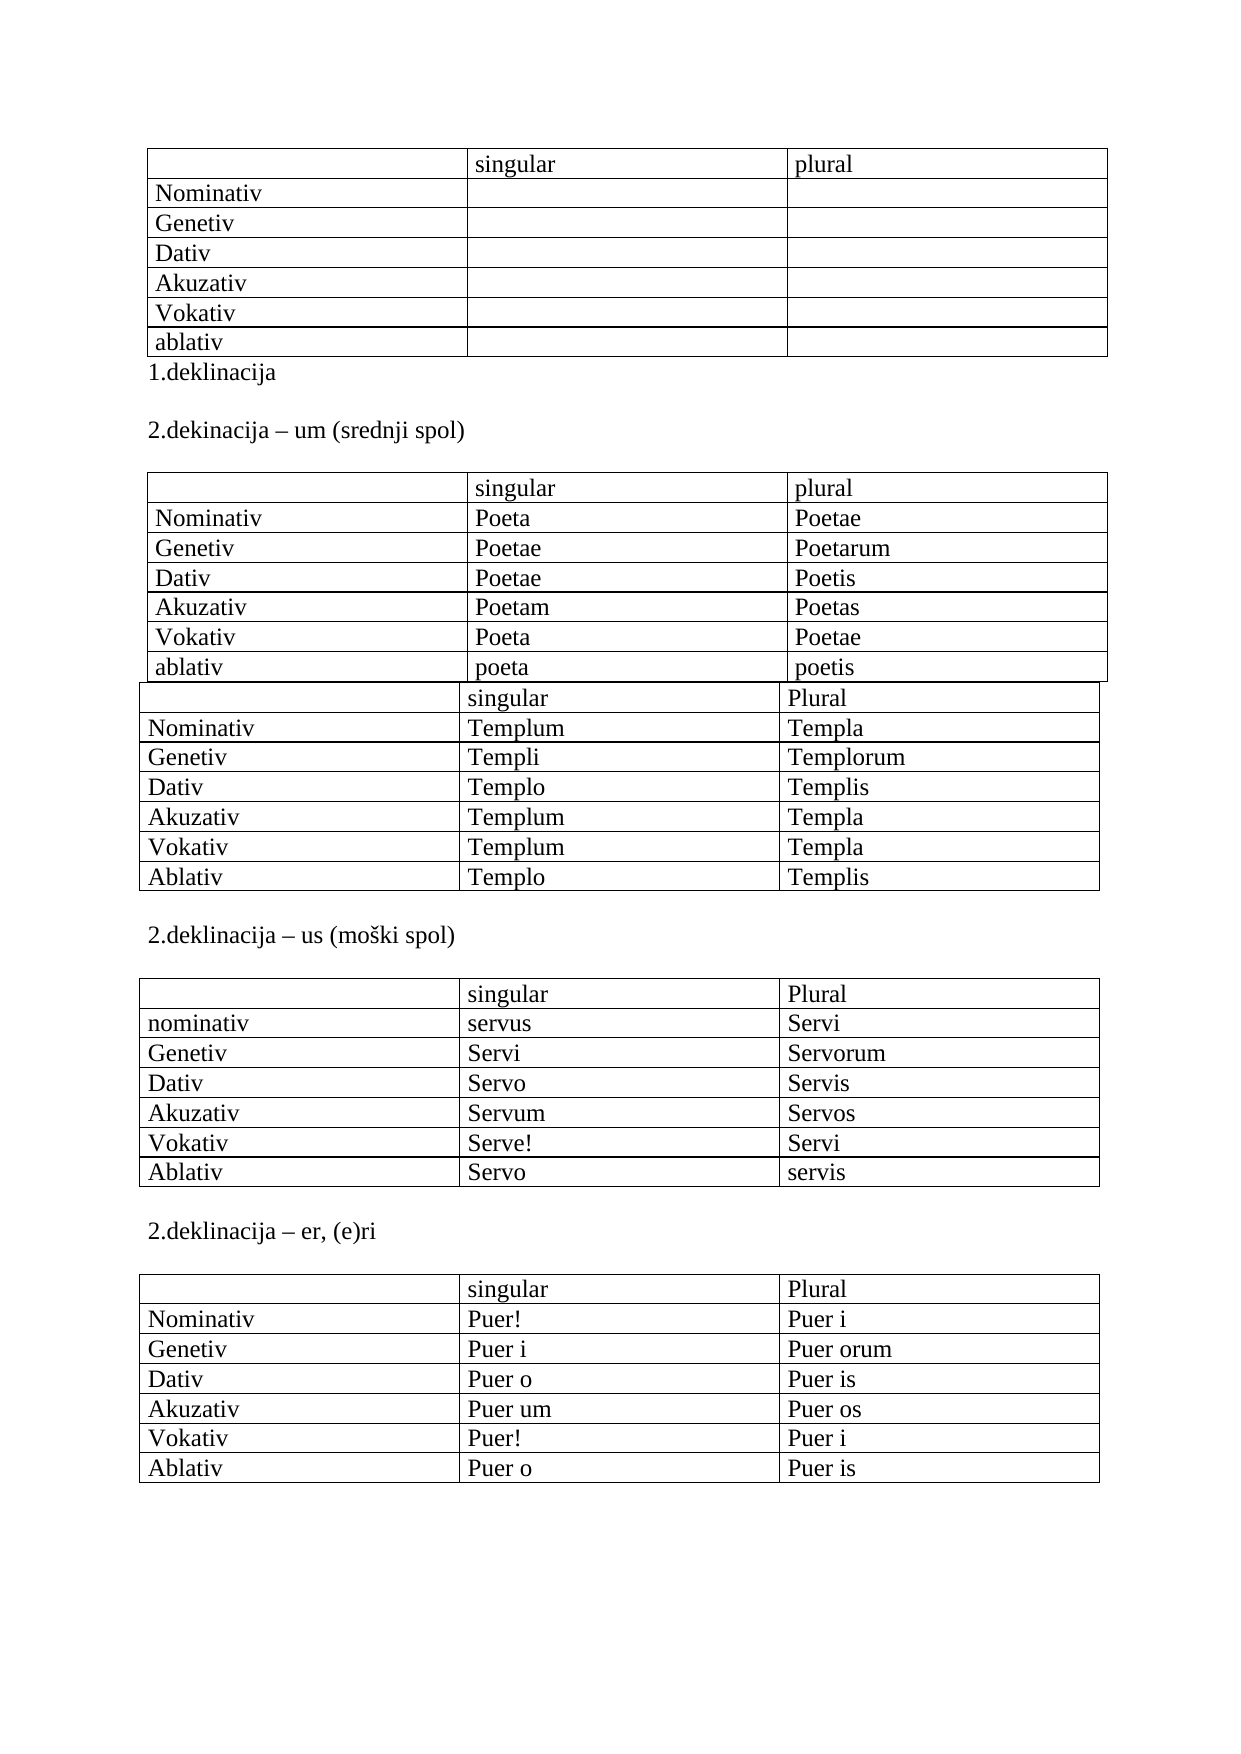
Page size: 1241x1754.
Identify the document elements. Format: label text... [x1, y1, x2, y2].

table_cell Templo [460, 862, 779, 890]
table_cell ablativ [148, 652, 467, 681]
table_cell Genetiv [140, 1038, 459, 1067]
table_cell Templi [460, 743, 779, 771]
table_cell [788, 179, 1107, 207]
table_cell Vokativ [140, 832, 459, 861]
table_cell Puer is [780, 1364, 1099, 1393]
table_header [140, 979, 459, 1007]
table_cell Nominativ [140, 1304, 459, 1333]
table_cell nominativ [140, 1009, 459, 1037]
table_cell ablativ [148, 328, 467, 356]
table_cell Akuzativ [148, 268, 467, 297]
table_header [148, 149, 467, 177]
table_header singular [460, 683, 779, 712]
table_cell Puer i [460, 1334, 779, 1363]
table_header plural [788, 149, 1107, 177]
table_header singular [460, 1275, 779, 1303]
table_cell Dativ [140, 1364, 459, 1393]
table_cell Vokativ [148, 298, 467, 326]
table_cell Nominativ [148, 179, 467, 207]
table_cell Servi [780, 1009, 1099, 1037]
table_cell [468, 179, 787, 207]
table_cell Templis [780, 862, 1099, 890]
table_cell Servis [780, 1068, 1099, 1097]
table_cell Puer o [460, 1453, 779, 1482]
table_cell Poetis [788, 563, 1107, 591]
table_header singular [460, 979, 779, 1007]
table_cell Templa [780, 802, 1099, 831]
table_cell Poetae [788, 622, 1107, 651]
table_cell Puer! [460, 1304, 779, 1333]
table_cell Poetam [468, 593, 787, 621]
table_cell Akuzativ [148, 593, 467, 621]
table_cell [788, 208, 1107, 237]
table_cell Dativ [148, 238, 467, 267]
table_cell Puer i [780, 1424, 1099, 1452]
table_cell [468, 238, 787, 267]
table_cell Genetiv [140, 1334, 459, 1363]
table_cell Puer os [780, 1394, 1099, 1422]
table_cell Poeta [468, 503, 787, 532]
table_cell Servo [460, 1158, 779, 1186]
table_cell [788, 298, 1107, 326]
table_header [148, 473, 467, 502]
table_cell servus [460, 1009, 779, 1037]
table_cell Nominativ [148, 503, 467, 532]
table_cell Puer orum [780, 1334, 1099, 1363]
table_cell Templo [460, 772, 779, 801]
table_cell Akuzativ [140, 1098, 459, 1127]
table_cell Servi [460, 1038, 779, 1067]
table_header singular [468, 149, 787, 177]
table_header plural [788, 473, 1107, 502]
table_header singular [468, 473, 787, 502]
table_header Plural [780, 683, 1099, 712]
table_cell Puer is [780, 1453, 1099, 1482]
table_cell Ablativ [140, 862, 459, 890]
table_cell Poeta [468, 622, 787, 651]
table_cell [788, 268, 1107, 297]
table_cell Poetas [788, 593, 1107, 621]
table_cell Puer um [460, 1394, 779, 1422]
table_cell [468, 298, 787, 326]
text 2.dekinacija – um (srednji spol) [148, 415, 1093, 443]
table_cell Poetarum [788, 533, 1107, 562]
table_cell Servum [460, 1098, 779, 1127]
table_cell [788, 238, 1107, 267]
table_cell Puer i [780, 1304, 1099, 1333]
table_cell Puer! [460, 1424, 779, 1452]
table_cell Templa [780, 713, 1099, 741]
table_cell Templum [460, 713, 779, 741]
table_cell Servorum [780, 1038, 1099, 1067]
table_cell Poetae [468, 533, 787, 562]
table_cell Genetiv [148, 533, 467, 562]
table_header Plural [780, 979, 1099, 1007]
table_cell Akuzativ [140, 802, 459, 831]
table_cell Poetae [468, 563, 787, 591]
table_header [140, 683, 459, 712]
table_cell Templorum [780, 743, 1099, 771]
table_cell [468, 328, 787, 356]
table_cell Akuzativ [140, 1394, 459, 1422]
table_cell poeta [468, 652, 787, 681]
table_cell Templum [460, 832, 779, 861]
table_cell Genetiv [148, 208, 467, 237]
table_cell Dativ [148, 563, 467, 591]
table_cell Vokativ [148, 622, 467, 651]
table_cell Ablativ [140, 1158, 459, 1186]
table_cell servis [780, 1158, 1099, 1186]
table_header Plural [780, 1275, 1099, 1303]
table_cell Servos [780, 1098, 1099, 1127]
table_cell Genetiv [140, 743, 459, 771]
table_cell Servi [780, 1128, 1099, 1156]
table_cell Puer o [460, 1364, 779, 1393]
table_cell Poetae [788, 503, 1107, 532]
table_cell [468, 208, 787, 237]
table_cell Templis [780, 772, 1099, 801]
table_header [140, 1275, 459, 1303]
table_cell Dativ [140, 772, 459, 801]
text 2.deklinacija – us (moški spol) [148, 920, 1093, 949]
table_cell Templa [780, 832, 1099, 861]
table_cell Dativ [140, 1068, 459, 1097]
text 1.deklinacija [148, 357, 1093, 386]
table_cell Nominativ [140, 713, 459, 741]
table_cell [788, 328, 1107, 356]
table_cell poetis [788, 652, 1107, 681]
table_cell Ablativ [140, 1453, 459, 1482]
table_cell [468, 268, 787, 297]
table_cell Vokativ [140, 1424, 459, 1452]
table_cell Vokativ [140, 1128, 459, 1156]
table_cell Servo [460, 1068, 779, 1097]
table_cell Templum [460, 802, 779, 831]
table_cell Serve! [460, 1128, 779, 1156]
text 2.deklinacija – er, (e)ri [148, 1216, 1093, 1245]
